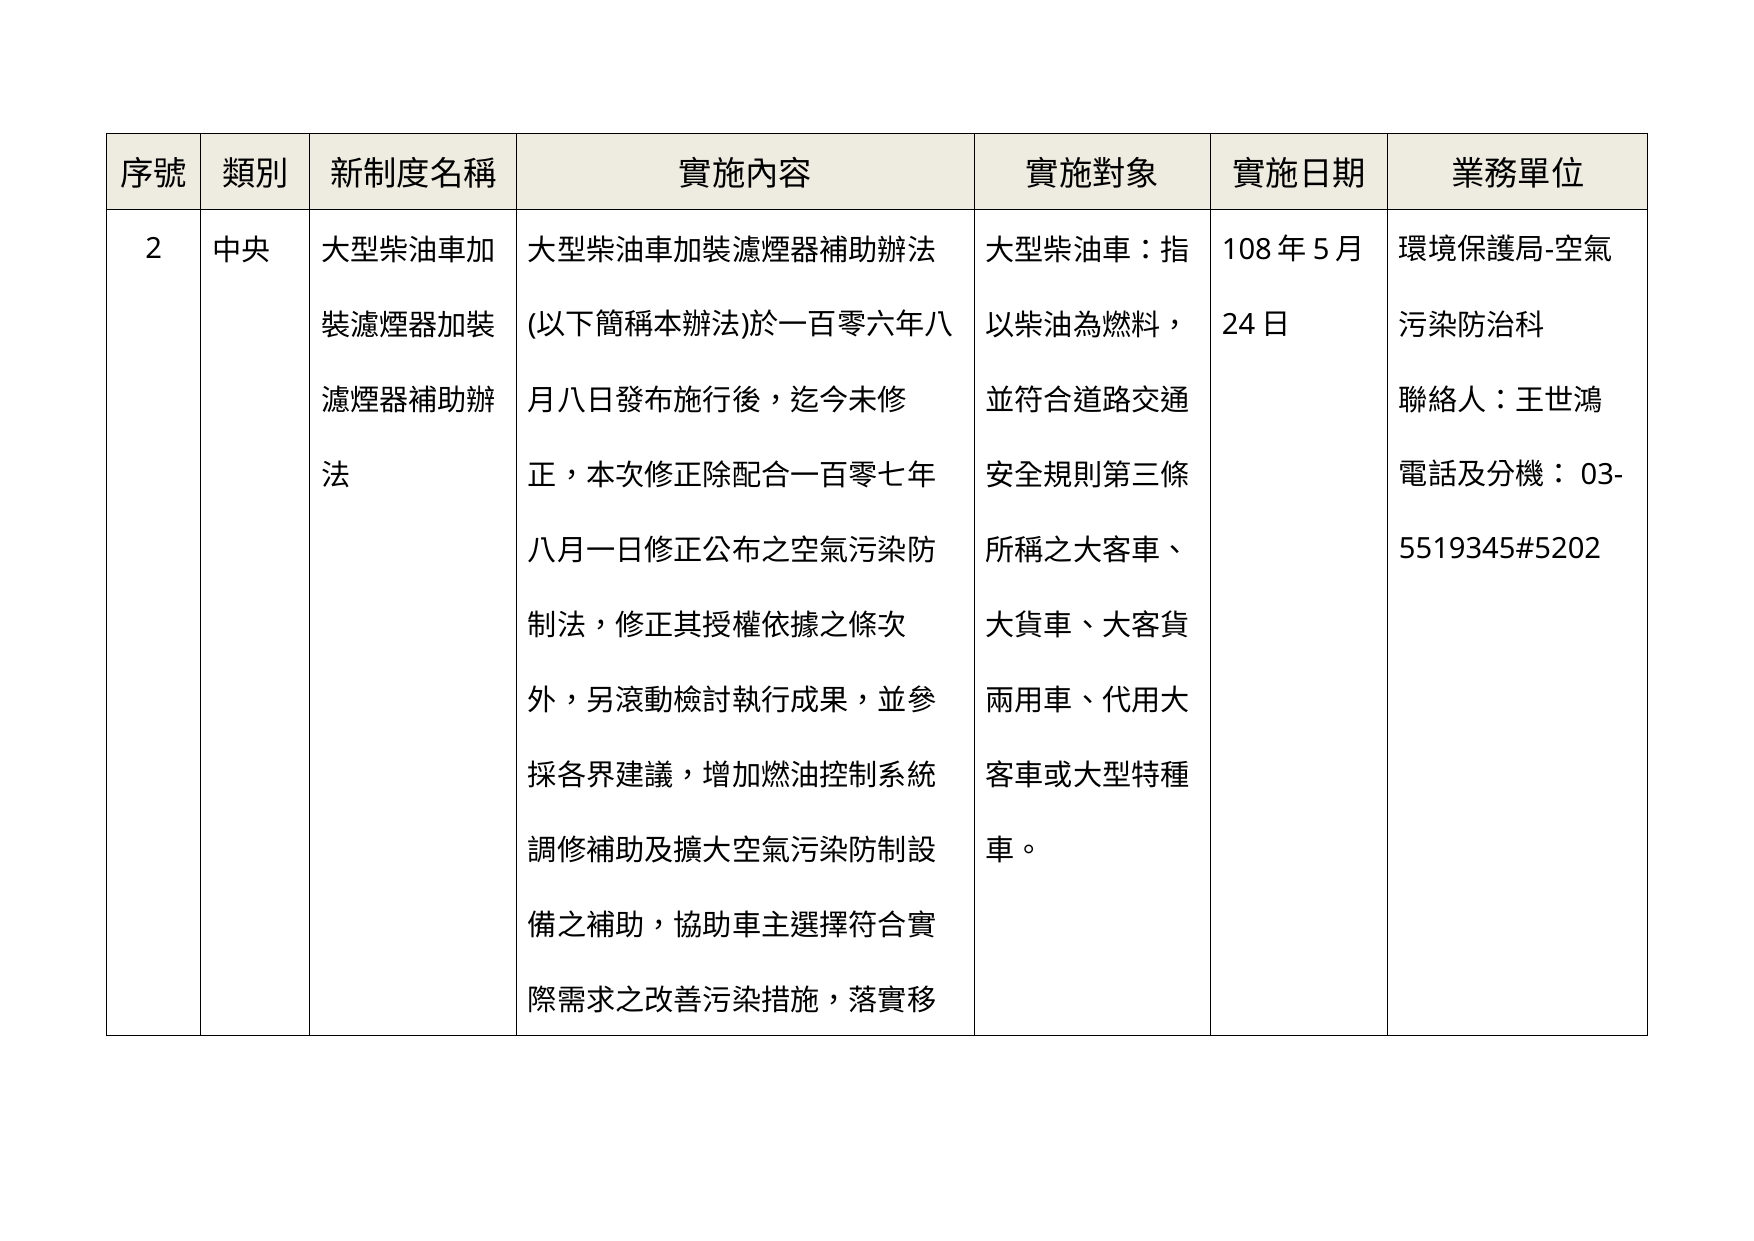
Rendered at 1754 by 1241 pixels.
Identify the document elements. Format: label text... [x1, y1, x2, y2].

table_header 序號 [107, 134, 200, 209]
table_header 實施內容 [517, 134, 974, 209]
table_header 實施日期 [1211, 134, 1387, 209]
table_cell 大型柴油車加裝濾煙器加裝濾煙器補助辦法 [310, 210, 516, 1035]
table_cell 大型柴油車：指以柴油為燃料，並符合道路交通安全規則第三條所稱之大客車、大貨車、大客貨兩用車、代用大客車或大型特種車。 [975, 210, 1210, 1035]
table_cell 108年5月24日 [1211, 210, 1387, 1035]
table_header 類別 [201, 134, 309, 209]
table_cell 環境保護局-空氣污染防治科 聯絡人：王世鴻 電話及分機： 03-5519345#5202 [1388, 210, 1647, 1035]
table_header 業務單位 [1388, 134, 1647, 209]
table_cell 中央 [201, 210, 309, 1035]
table_cell 2 [107, 210, 200, 1035]
table_header 實施對象 [975, 134, 1210, 209]
table_cell 大型柴油車加裝濾煙器補助辦法(以下簡稱本辦法)於一百零六年八月八日發布施行後，迄今未修正，本次修正除配合一百零七年八月一日修正公布之空氣污染防制法，修正其授權依據之條次外，另滾動檢討執行成果，並參採各界建議，增加燃油控制系統調修補助及擴大空氣污染防制設備之補助，協助車主選擇符合實際需求之改善污染措施，落實移 [517, 210, 974, 1035]
table_header 新制度名稱 [310, 134, 516, 209]
